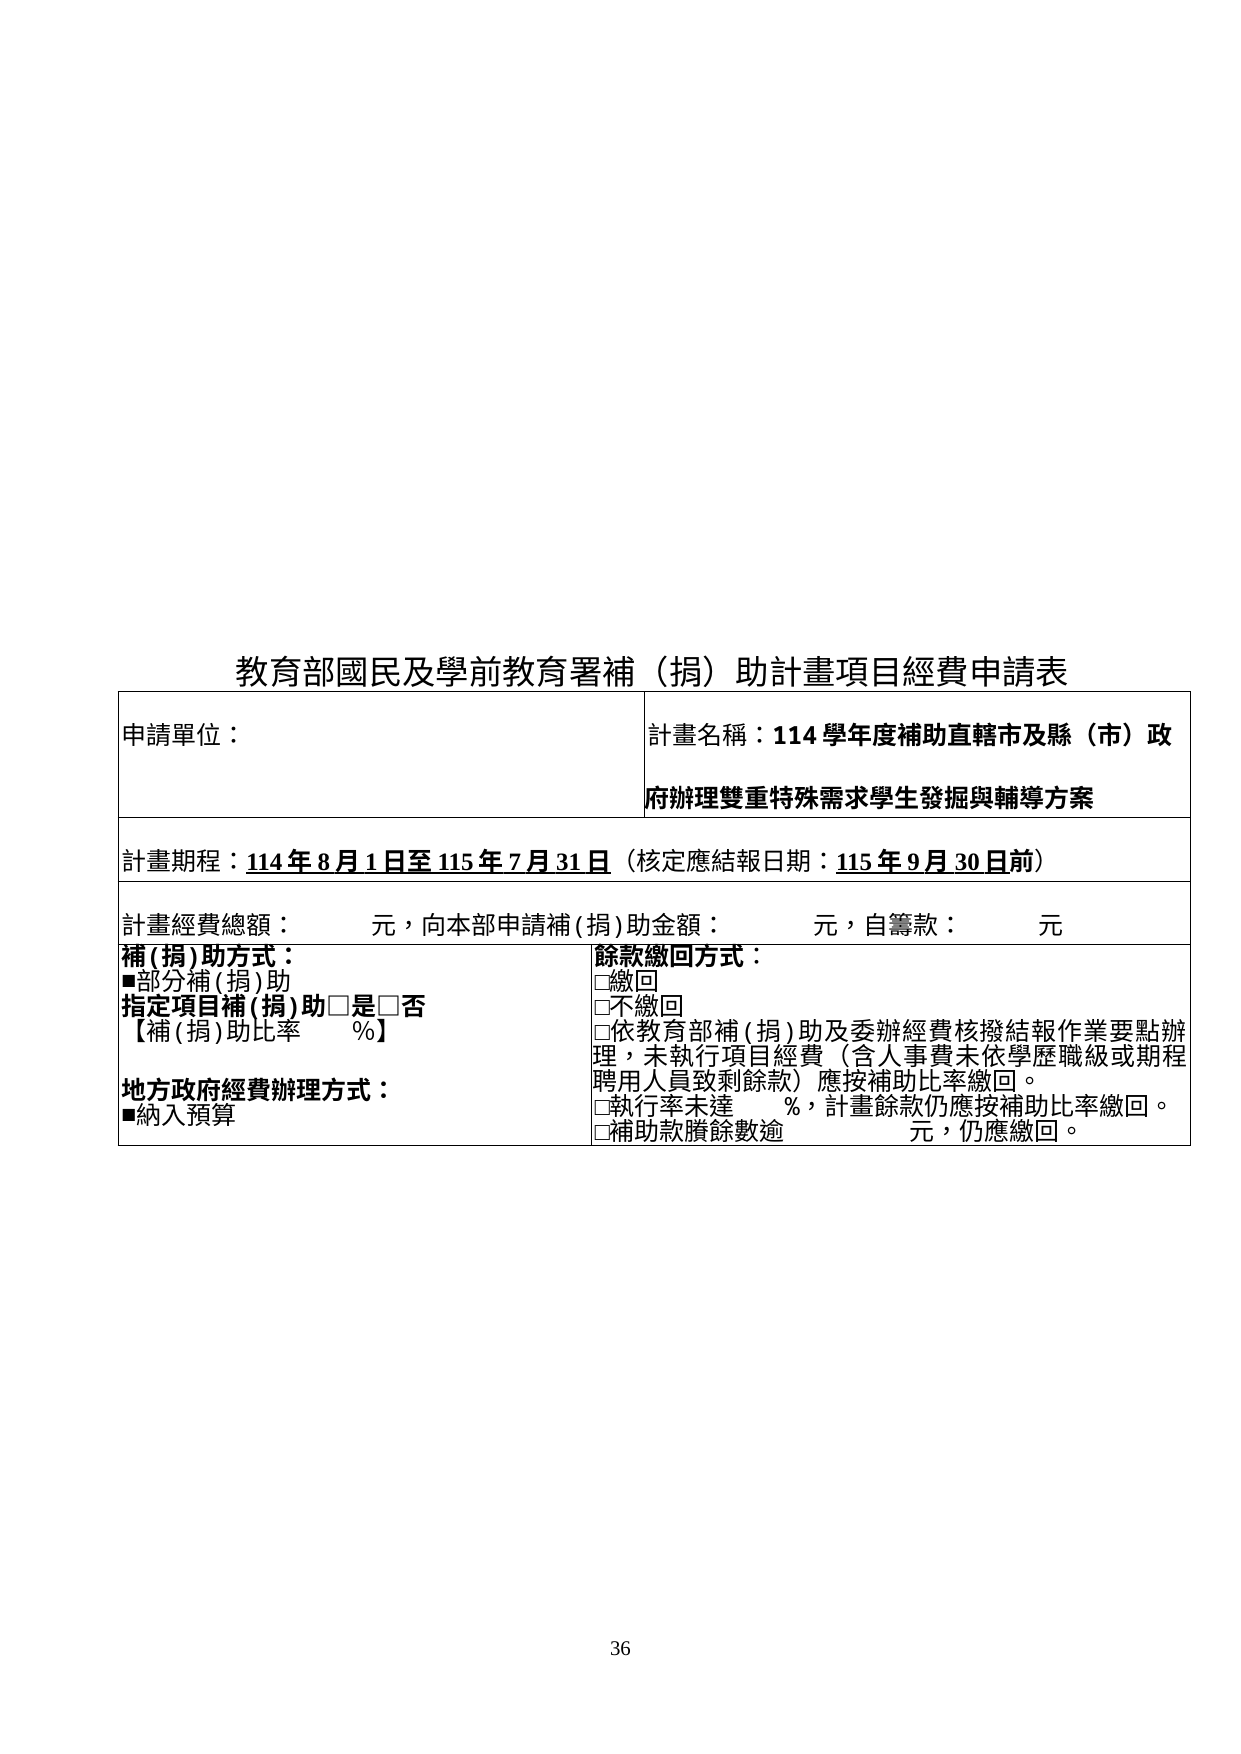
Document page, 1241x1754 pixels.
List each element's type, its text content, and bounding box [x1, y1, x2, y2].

table_cell 申請單位： [119, 692, 644, 817]
table_header 教育部國民及學前教育署補（捐）助計畫項目經費申請表 [118, 629, 1186, 691]
table_cell 補(捐)助方式： ■部分補(捐)助 指定項目補(捐)助□是□否 【補(捐)助比率 ％】 地方政府經費辦理方式： ■納入預算 [119, 945, 591, 1145]
table_cell 計畫期程：114年8月1日至115年7月31日（核定應結報日期：115年9月30日前） [119, 818, 1190, 881]
table_cell 餘款繳回方式： □繳回 □不繳回 □依教育部補(捐)助及委辦經費核撥結報作業要點辦理，未執行項目經費（含人事費未依學歷職級或期程聘用人員致剩餘款）應按補助比率繳回。 □執行率未達 %，計畫餘款仍應按補助比率繳回。 □補助款賸餘數逾 元，仍應繳回。 [592, 945, 1190, 1145]
table_cell 計畫名稱：114學年度補助直轄市及縣（市）政府辦理雙重特殊需求學生發掘與輔導方案 [645, 692, 1190, 817]
table_header [1186, 629, 1191, 691]
table_cell 計畫經費總額： 元，向本部申請補(捐)助金額： 元，自籌款： 元 [119, 882, 1190, 944]
